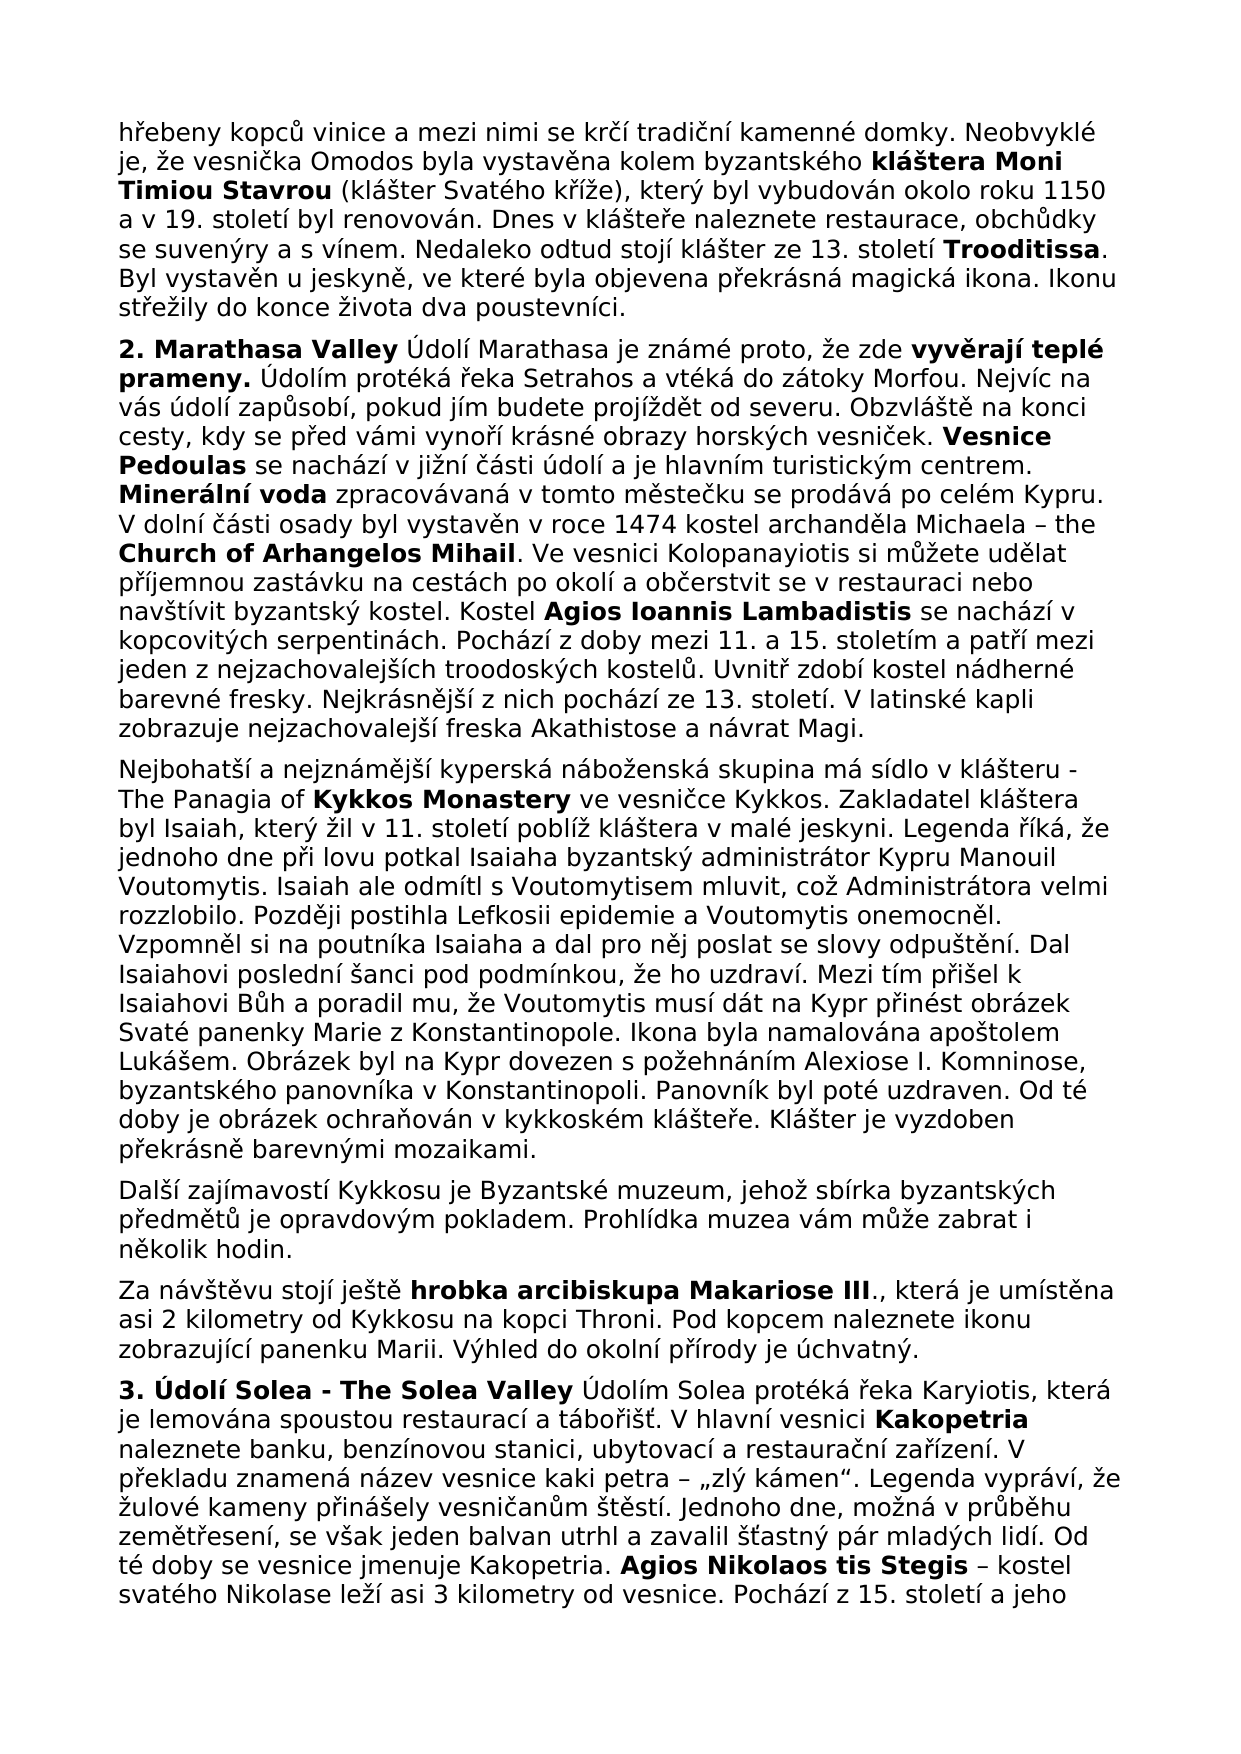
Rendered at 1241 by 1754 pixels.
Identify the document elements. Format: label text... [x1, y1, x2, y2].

text 3. Údolí Solea - The Solea Valley Údolím Solea protéká řeka Karyiotis, která je lemována spoustou restaurací a tábořišť. V hlavní vesnici Kakopetria naleznete banku, benzínovou stanici, ubytovací a restaurační zařízení. V překladu znamená název vesnice kaki petra – „zlý kámen“. Legenda vypráví, že žulové kameny přinášely vesničanům štěstí. Jednoho dne, možná v průběhu zemětřesení, se však jeden balvan utrhl a zavalil šťastný pár mladých lidí. Od té doby se vesnice jmenuje Kakopetria. Agios Nikolaos tis Stegis – kostel svatého Nikolase leží asi 3 kilometry od vesnice. Pochází z 15. století a jeho [118, 1376, 1122, 1610]
text Za návštěvu stojí ještě hrobka arcibiskupa Makariose III., která je umístěna asi 2 kilometry od Kykkosu na kopci Throni. Pod kopcem naleznete ikonu zobrazující panenku Marii. Výhled do okolní přírody je úchvatný. [118, 1276, 1122, 1364]
text 2. Marathasa Valley Údolí Marathasa je známé proto, že zde vyvěrají teplé prameny. Údolím protéká řeka Setrahos a vtéká do zátoky Morfou. Nejvíc na vás údolí zapůsobí, pokud jím budete projíždět od severu. Obzvláště na konci cesty, kdy se před vámi vynoří krásné obrazy horských vesniček. Vesnice Pedoulas se nachází v jižní části údolí a je hlavním turistickým centrem. Minerální voda zpracovávaná v tomto městečku se prodává po celém Kypru. V dolní části osady byl vystavěn v roce 1474 kostel archanděla Michaela – the Church of Arhangelos Mihail. Ve vesnici Kolopanayiotis si můžete udělat příjemnou zastávku na cestách po okolí a občerstvit se v restauraci nebo navštívit byzantský kostel. Kostel Agios Ioannis Lambadistis se nachází v kopcovitých serpentinách. Pochází z doby mezi 11. a 15. stoletím a patří mezi jeden z nejzachovalejších troodoských kostelů. Uvnitř zdobí kostel nádherné barevné fresky. Nejkrásnější z nich pochází ze 13. století. V latinské kapli zobrazuje nejzachovalejší freska Akathistose a návrat Magi. [118, 335, 1122, 743]
text hřebeny kopců vinice a mezi nimi se krčí tradiční kamenné domky. Neobvyklé je, že vesnička Omodos byla vystavěna kolem byzantského kláštera Moni Timiou Stavrou (klášter Svatého kříže), který byl vybudován okolo roku 1150 a v 19. století byl renovován. Dnes v klášteře naleznete restaurace, obchůdky se suvenýry a s vínem. Nedaleko odtud stojí klášter ze 13. století Trooditissa. Byl vystavěn u jeskyně, ve které byla objevena překrásná magická ikona. Ikonu střežily do konce života dva poustevníci. [118, 118, 1122, 322]
text Nejbohatší a nejznámější kyperská náboženská skupina má sídlo v klášteru - The Panagia of Kykkos Monastery ve vesničce Kykkos. Zakladatel kláštera byl Isaiah, který žil v 11. století poblíž kláštera v malé jeskyni. Legenda říká, že jednoho dne při lovu potkal Isaiaha byzantský administrátor Kypru Manouil Voutomytis. Isaiah ale odmítl s Voutomytisem mluvit, což Administrátora velmi rozzlobilo. Později postihla Lefkosii epidemie a Voutomytis onemocněl. Vzpomněl si na poutníka Isaiaha a dal pro něj poslat se slovy odpuštění. Dal Isaiahovi poslední šanci pod podmínkou, že ho uzdraví. Mezi tím přišel k Isaiahovi Bůh a poradil mu, že Voutomytis musí dát na Kypr přinést obrázek Svaté panenky Marie z Konstantinopole. Ikona byla namalována apoštolem Lukášem. Obrázek byl na Kypr dovezen s požehnáním Alexiose I. Komninose, byzantského panovníka v Konstantinopoli. Panovník byl poté uzdraven. Od té doby je obrázek ochraňován v kykkoském klášteře. Klášter je vyzdoben překrásně barevnými mozaikami. [118, 756, 1122, 1164]
text Další zajímavostí Kykkosu je Byzantské muzeum, jehož sbírka byzantských předmětů je opravdovým pokladem. Prohlídka muzea vám může zabrat i několik hodin. [118, 1176, 1122, 1264]
